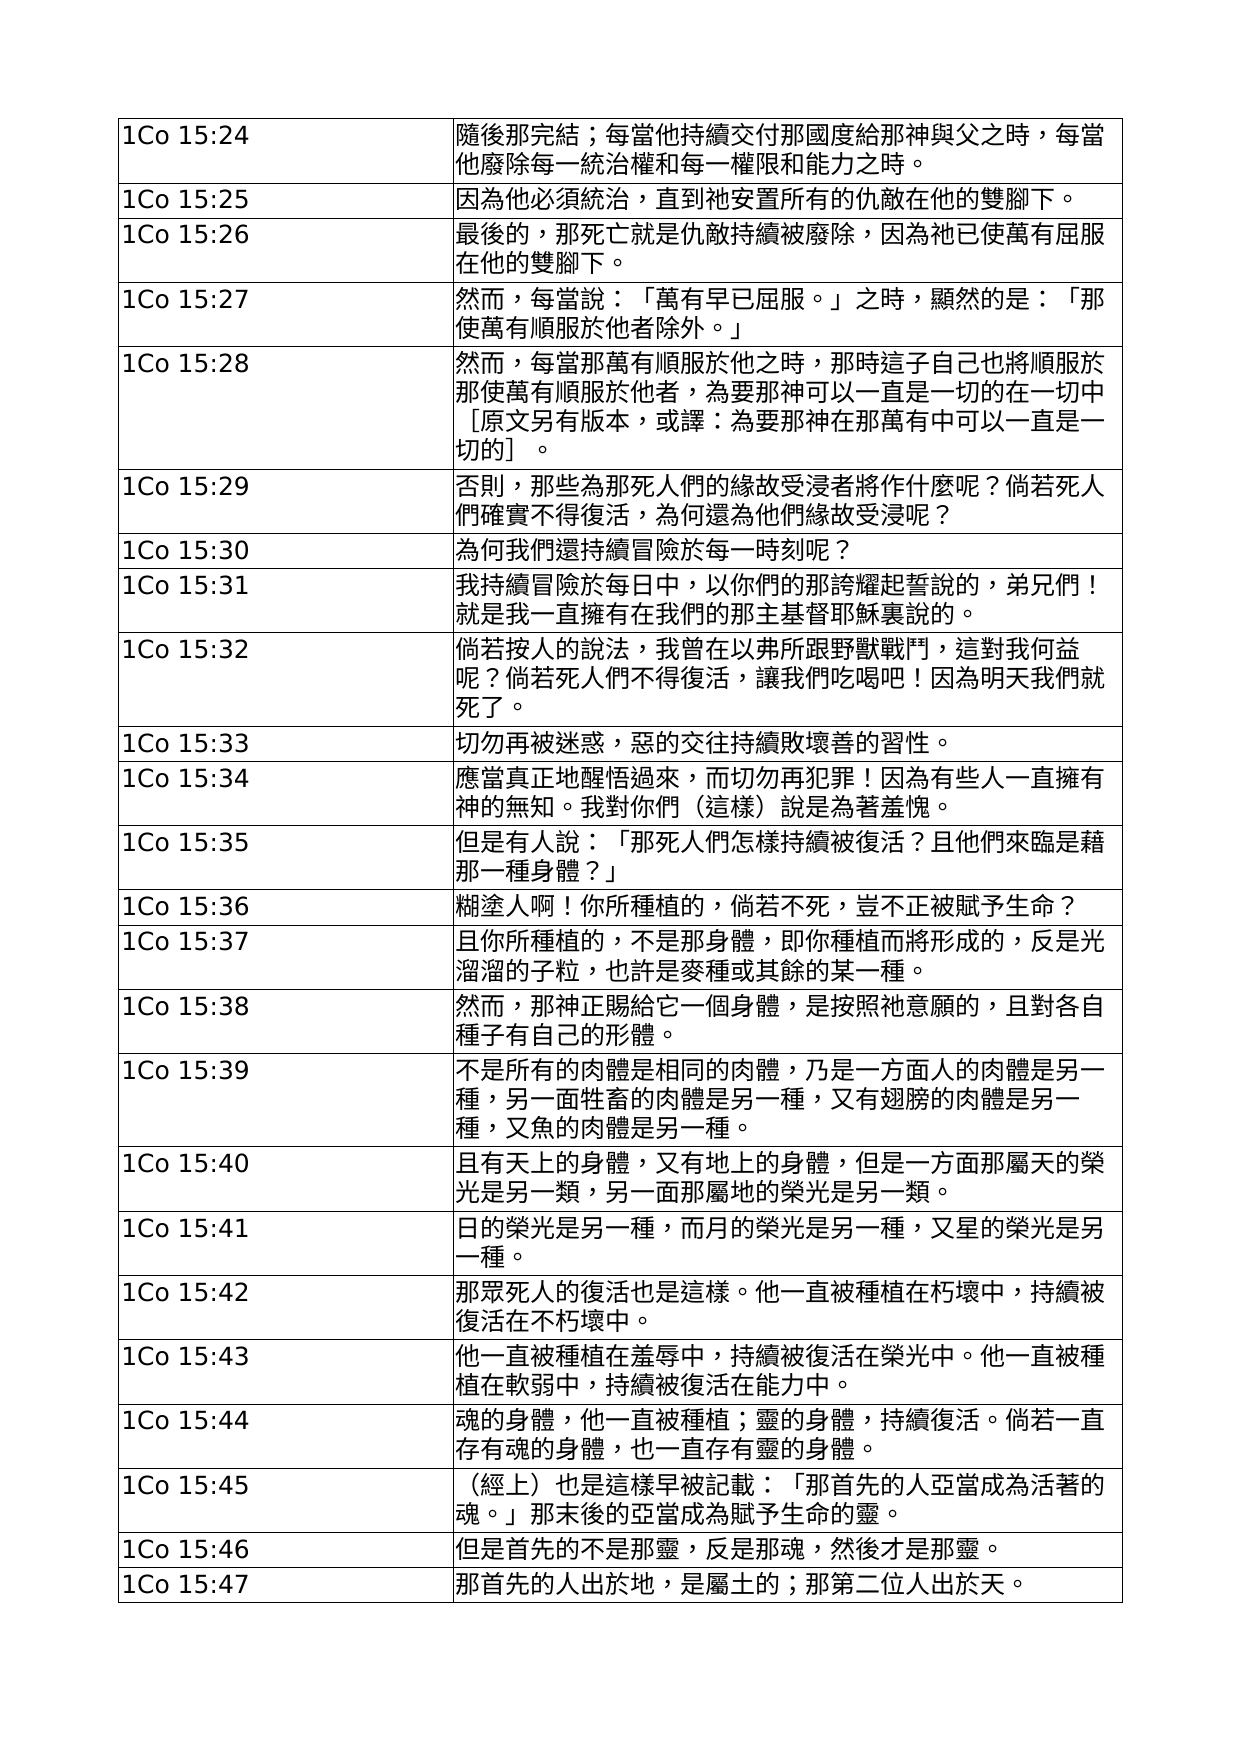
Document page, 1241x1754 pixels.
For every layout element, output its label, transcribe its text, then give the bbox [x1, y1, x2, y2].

table_cell 然而，每當那萬有順服於他之時，那時這子自己也將順服於那使萬有順服於他者，為要那神可以一直是一切的在一切中［原文另有版本，或譯：為要那神在那萬有中可以一直是一切的］。 [454, 347, 1122, 469]
table_cell 切勿再被迷惑，惡的交往持續敗壞善的習性。 [454, 727, 1122, 761]
table_cell 且有天上的身體，又有地上的身體，但是一方面那屬天的榮光是另一類，另一面那屬地的榮光是另一類。 [454, 1147, 1122, 1211]
table_cell 1Co 15:28 [119, 347, 453, 469]
table_cell 應當真正地醒悟過來，而切勿再犯罪！因為有些人一直擁有神的無知。我對你們（這樣）說是為著羞愧。 [454, 762, 1122, 825]
table_cell 1Co 15:34 [119, 762, 453, 825]
table_cell 1Co 15:45 [119, 1469, 453, 1532]
table_cell 否則，那些為那死人們的緣故受浸者將作什麼呢？倘若死人們確實不得復活，為何還為他們緣故受浸呢？ [454, 470, 1122, 533]
table_cell 1Co 15:31 [119, 569, 453, 632]
table_cell 我持續冒險於每日中，以你們的那誇耀起誓說的，弟兄們！就是我一直擁有在我們的那主基督耶穌裏說的。 [454, 569, 1122, 632]
table_cell 最後的，那死亡就是仇敵持續被廢除，因為祂已使萬有屈服在他的雙腳下。 [454, 219, 1122, 282]
table_cell 他一直被種植在羞辱中，持續被復活在榮光中。他一直被種植在軟弱中，持續被復活在能力中。 [454, 1340, 1122, 1403]
table_cell 1Co 15:33 [119, 727, 453, 761]
table_cell 1Co 15:41 [119, 1212, 453, 1275]
table_cell 魂的身體，他一直被種植；靈的身體，持續復活。倘若一直存有魂的身體，也一直存有靈的身體。 [454, 1405, 1122, 1468]
table_cell 1Co 15:29 [119, 470, 453, 533]
table_cell 但是首先的不是那靈，反是那魂，然後才是那靈。 [454, 1533, 1122, 1567]
table_cell 1Co 15:30 [119, 534, 453, 568]
table_cell 1Co 15:44 [119, 1405, 453, 1468]
table_cell 為何我們還持續冒險於每一時刻呢？ [454, 534, 1122, 568]
table_cell 1Co 15:35 [119, 826, 453, 889]
table_cell 倘若按人的說法，我曾在以弗所跟野獸戰鬥，這對我何益呢？倘若死人們不得復活，讓我們吃喝吧！因為明天我們就死了。 [454, 633, 1122, 726]
table_cell 那眾死人的復活也是這樣。他一直被種植在朽壞中，持續被復活在不朽壞中。 [454, 1276, 1122, 1339]
table_cell 但是有人說：「那死人們怎樣持續被復活？且他們來臨是藉那一種身體？」 [454, 826, 1122, 889]
table_cell 1Co 15:39 [119, 1054, 453, 1146]
table_cell 1Co 15:47 [119, 1568, 453, 1602]
table_cell 然而，每當說：「萬有早已屈服。」之時，顯然的是：「那使萬有順服於他者除外。」 [454, 283, 1122, 346]
table_cell 1Co 15:38 [119, 990, 453, 1053]
table_cell 1Co 15:27 [119, 283, 453, 346]
table_cell 糊塗人啊！你所種植的，倘若不死，豈不正被賦予生命？ [454, 890, 1122, 924]
table_cell 1Co 15:32 [119, 633, 453, 726]
table_cell 因為他必須統治，直到祂安置所有的仇敵在他的雙腳下。 [454, 184, 1122, 217]
table_cell 1Co 15:37 [119, 926, 453, 989]
table_cell 然而，那神正賜給它一個身體，是按照祂意願的，且對各自種子有自己的形體。 [454, 990, 1122, 1053]
table_cell 日的榮光是另一種，而月的榮光是另一種，又星的榮光是另一種。 [454, 1212, 1122, 1275]
table_cell 不是所有的肉體是相同的肉體，乃是一方面人的肉體是另一種，另一面牲畜的肉體是另一種，又有翅膀的肉體是另一種，又魚的肉體是另一種。 [454, 1054, 1122, 1146]
table_cell 1Co 15:36 [119, 890, 453, 924]
table_cell 那首先的人出於地，是屬土的；那第二位人出於天。 [454, 1568, 1122, 1602]
table_cell 隨後那完結；每當他持續交付那國度給那神與父之時，每當他廢除每一統治權和每一權限和能力之時。 [454, 119, 1122, 182]
table_cell 1Co 15:42 [119, 1276, 453, 1339]
table_cell 1Co 15:40 [119, 1147, 453, 1211]
table_cell 1Co 15:43 [119, 1340, 453, 1403]
table_cell 且你所種植的，不是那身體，即你種植而將形成的，反是光溜溜的子粒，也許是麥種或其餘的某一種。 [454, 926, 1122, 989]
table_cell 1Co 15:25 [119, 184, 453, 217]
table_cell 1Co 15:24 [119, 119, 453, 182]
table_cell 1Co 15:46 [119, 1533, 453, 1567]
table_cell 1Co 15:26 [119, 219, 453, 282]
table_cell （經上）也是這樣早被記載：「那首先的人亞當成為活著的魂。」那末後的亞當成為賦予生命的靈。 [454, 1469, 1122, 1532]
